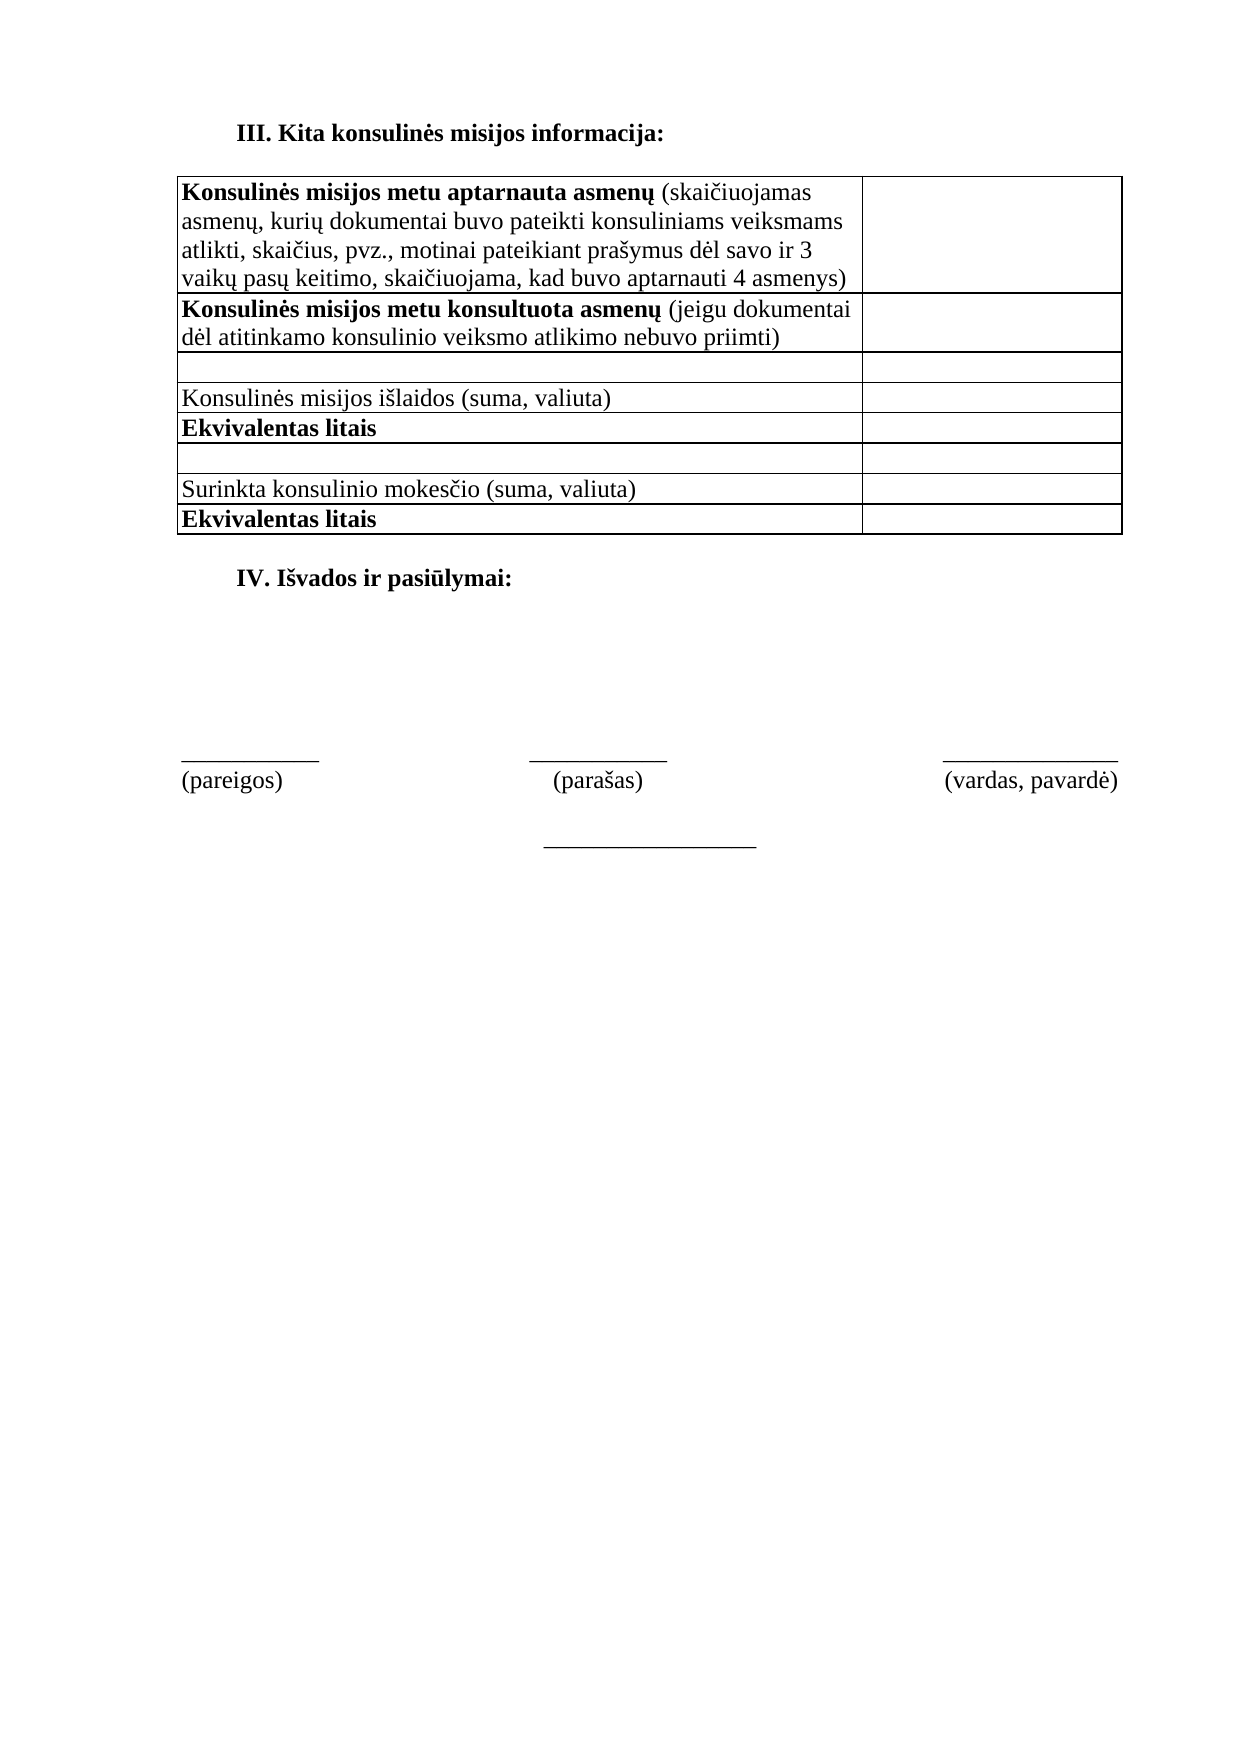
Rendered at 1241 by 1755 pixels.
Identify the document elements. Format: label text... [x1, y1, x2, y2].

table_cell [863, 444, 1121, 472]
table_header ___________ (parašas) [443, 736, 753, 793]
text IV. Išvados ir pasiūlymai: [177, 563, 1122, 592]
table_cell Ekvivalentas litais [178, 505, 862, 533]
table_cell [178, 353, 862, 382]
table_cell Konsulinės misijos išlaidos (suma, valiuta) [178, 383, 862, 412]
text III. Kita konsulinės misijos informacija: [177, 118, 1122, 147]
table_header ___________ (pareigos) [177, 736, 442, 793]
table_cell [863, 353, 1121, 382]
table_cell [863, 413, 1121, 442]
table_cell [863, 294, 1121, 351]
table_header [863, 177, 1121, 292]
table_cell [863, 505, 1121, 533]
table_header ______________ (vardas, pavardė) [754, 736, 1122, 793]
table_cell Ekvivalentas litais [178, 413, 862, 442]
table_cell Surinkta konsulinio mokesčio (suma, valiuta) [178, 474, 862, 503]
table_header Konsulinės misijos metu aptarnauta asmenų (skaičiuojamas asmenų, kurių dokumentai buvo pateikti konsuliniams veiksmams atlikti, skaičius, pvz., motinai pateikiant prašymus dėl savo ir 3 vaikų pasų keitimo, skaičiuojama, kad buvo aptarnauti 4 asmenys) [178, 177, 862, 292]
text _________________ [177, 822, 1122, 851]
table_cell Konsulinės misijos metu konsultuota asmenų (jeigu dokumentai dėl atitinkamo konsulinio veiksmo atlikimo nebuvo priimti) [178, 294, 862, 351]
table_cell [863, 474, 1121, 503]
table_cell [863, 383, 1121, 412]
table_cell [178, 444, 862, 472]
